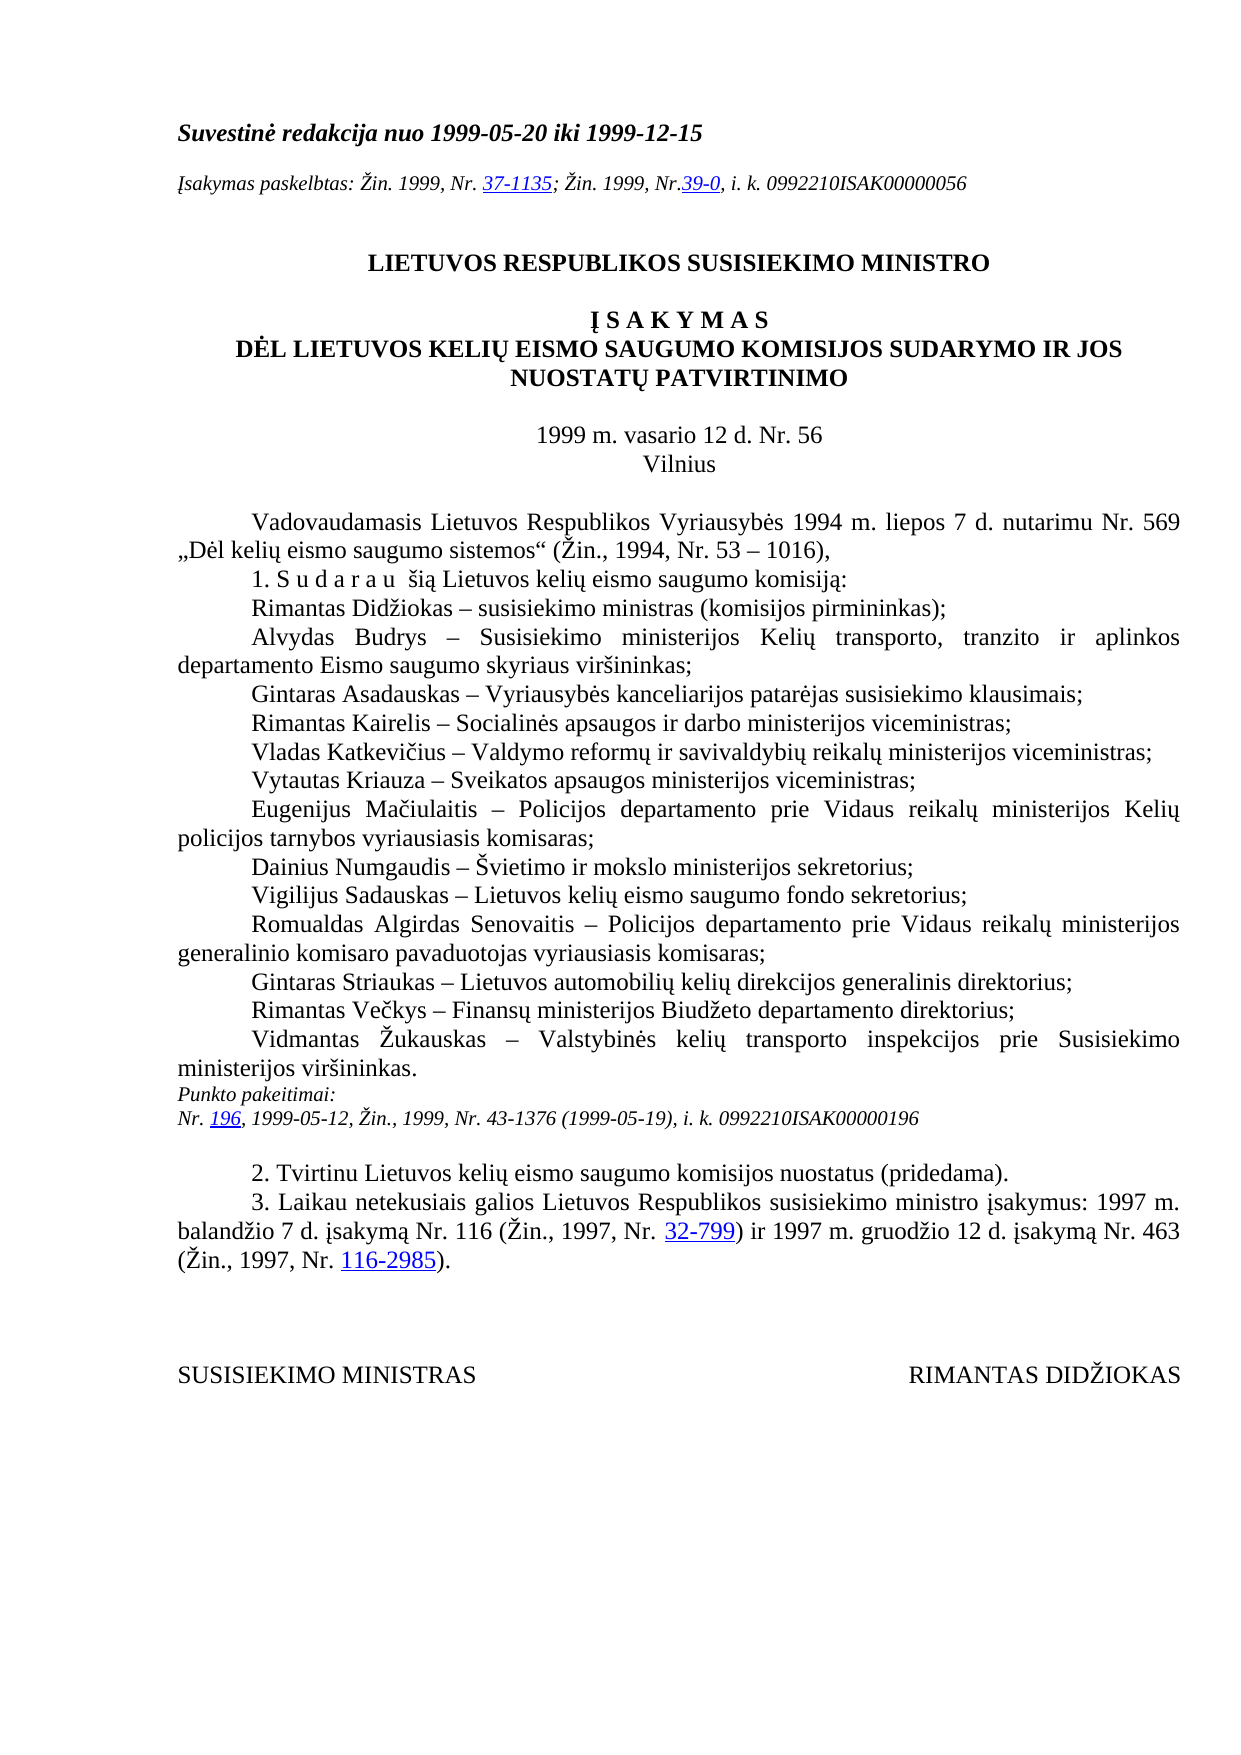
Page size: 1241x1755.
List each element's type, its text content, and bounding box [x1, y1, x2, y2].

text Suvestinė redakcija nuo 1999-05-20 iki 1999-12-15 [177, 118, 1181, 147]
text Rimantas Kairelis – Socialinės apsaugos ir darbo ministerijos viceministras; [177, 708, 1181, 737]
text Vilnius [177, 449, 1181, 478]
text Rimantas Didžiokas – susisiekimo ministras (komisijos pirmininkas); [177, 593, 1181, 622]
text Vigilijus Sadauskas – Lietuvos kelių eismo saugumo fondo sekretorius; [177, 880, 1181, 909]
text Dainius Numgaudis – Švietimo ir mokslo ministerijos sekretorius; [177, 852, 1181, 880]
text 1999 m. vasario 12 d. Nr. 56 [177, 420, 1181, 449]
text Gintaras Striaukas – Lietuvos automobilių kelių direkcijos generalinis direktorius; [177, 967, 1181, 995]
text Alvydas Budrys – Susisiekimo ministerijos Kelių transporto, tranzito ir aplinkos departamento Eismo saugumo skyriaus viršininkas; [177, 622, 1181, 679]
text Įsakymas paskelbtas: Žin. 1999, Nr. 37-1135; Žin. 1999, Nr.39-0, i. k. 0992210ISAK00000056 [177, 171, 1181, 195]
text Gintaras Asadauskas – Vyriausybės kanceliarijos patarėjas susisiekimo klausimais; [177, 679, 1181, 708]
text 2. Tvirtinu Lietuvos kelių eismo saugumo komisijos nuostatus (pridedama). [177, 1158, 1181, 1187]
text DĖL LIETUVOS KELIŲ EISMO SAUGUMO KOMISIJOS SUDARYMO IR JOS NUOSTATŲ PATVIRTINIMO [177, 334, 1181, 392]
text 1. Sudarau šią Lietuvos kelių eismo saugumo komisiją: [177, 564, 1181, 593]
text Vidmantas Žukauskas – Valstybinės kelių transporto inspekcijos prie Susisiekimo ministerijos viršininkas. [177, 1024, 1181, 1082]
text Punkto pakeitimai: [177, 1082, 1181, 1106]
text Vadovaudamasis Lietuvos Respublikos Vyriausybės 1994 m. liepos 7 d. nutarimu Nr. 569 „Dėl kelių eismo saugumo sistemos“ (Žin., 1994, Nr. 53 – 1016), [177, 507, 1181, 564]
text Romualdas Algirdas Senovaitis – Policijos departamento prie Vidaus reikalų ministerijos generalinio komisaro pavaduotojas vyriausiasis komisaras; [177, 909, 1181, 967]
text Vytautas Kriauza – Sveikatos apsaugos ministerijos viceministras; [177, 765, 1181, 794]
text 3. Laikau netekusiais galios Lietuvos Respublikos susisiekimo ministro įsakymus: 1997 m. balandžio 7 d. įsakymą Nr. 116 (Žin., 1997, Nr. 32-799) ir 1997 m. gruodžio 12 d. įsakymą Nr. 463 (Žin., 1997, Nr. 116-2985). [177, 1187, 1181, 1273]
text Rimantas Večkys – Finansų ministerijos Biudžeto departamento direktorius; [177, 995, 1181, 1024]
text Nr. 196, 1999-05-12, Žin., 1999, Nr. 43-1376 (1999-05-19), i. k. 0992210ISAK00000196 [177, 1106, 1181, 1130]
text Susisiekimo ministras Rimantas Didžiokas [177, 1360, 1181, 1388]
text Vladas Katkevičius – Valdymo reformų ir savivaldybių reikalų ministerijos viceministras; [177, 737, 1181, 765]
text Eugenijus Mačiulaitis – Policijos departamento prie Vidaus reikalų ministerijos Kelių policijos tarnybos vyriausiasis komisaras; [177, 794, 1181, 852]
text Į S A K Y M A S [177, 305, 1181, 334]
text LIETUVOS RESPUBLIKOS SUSISIEKIMO MINISTRO [177, 248, 1181, 277]
